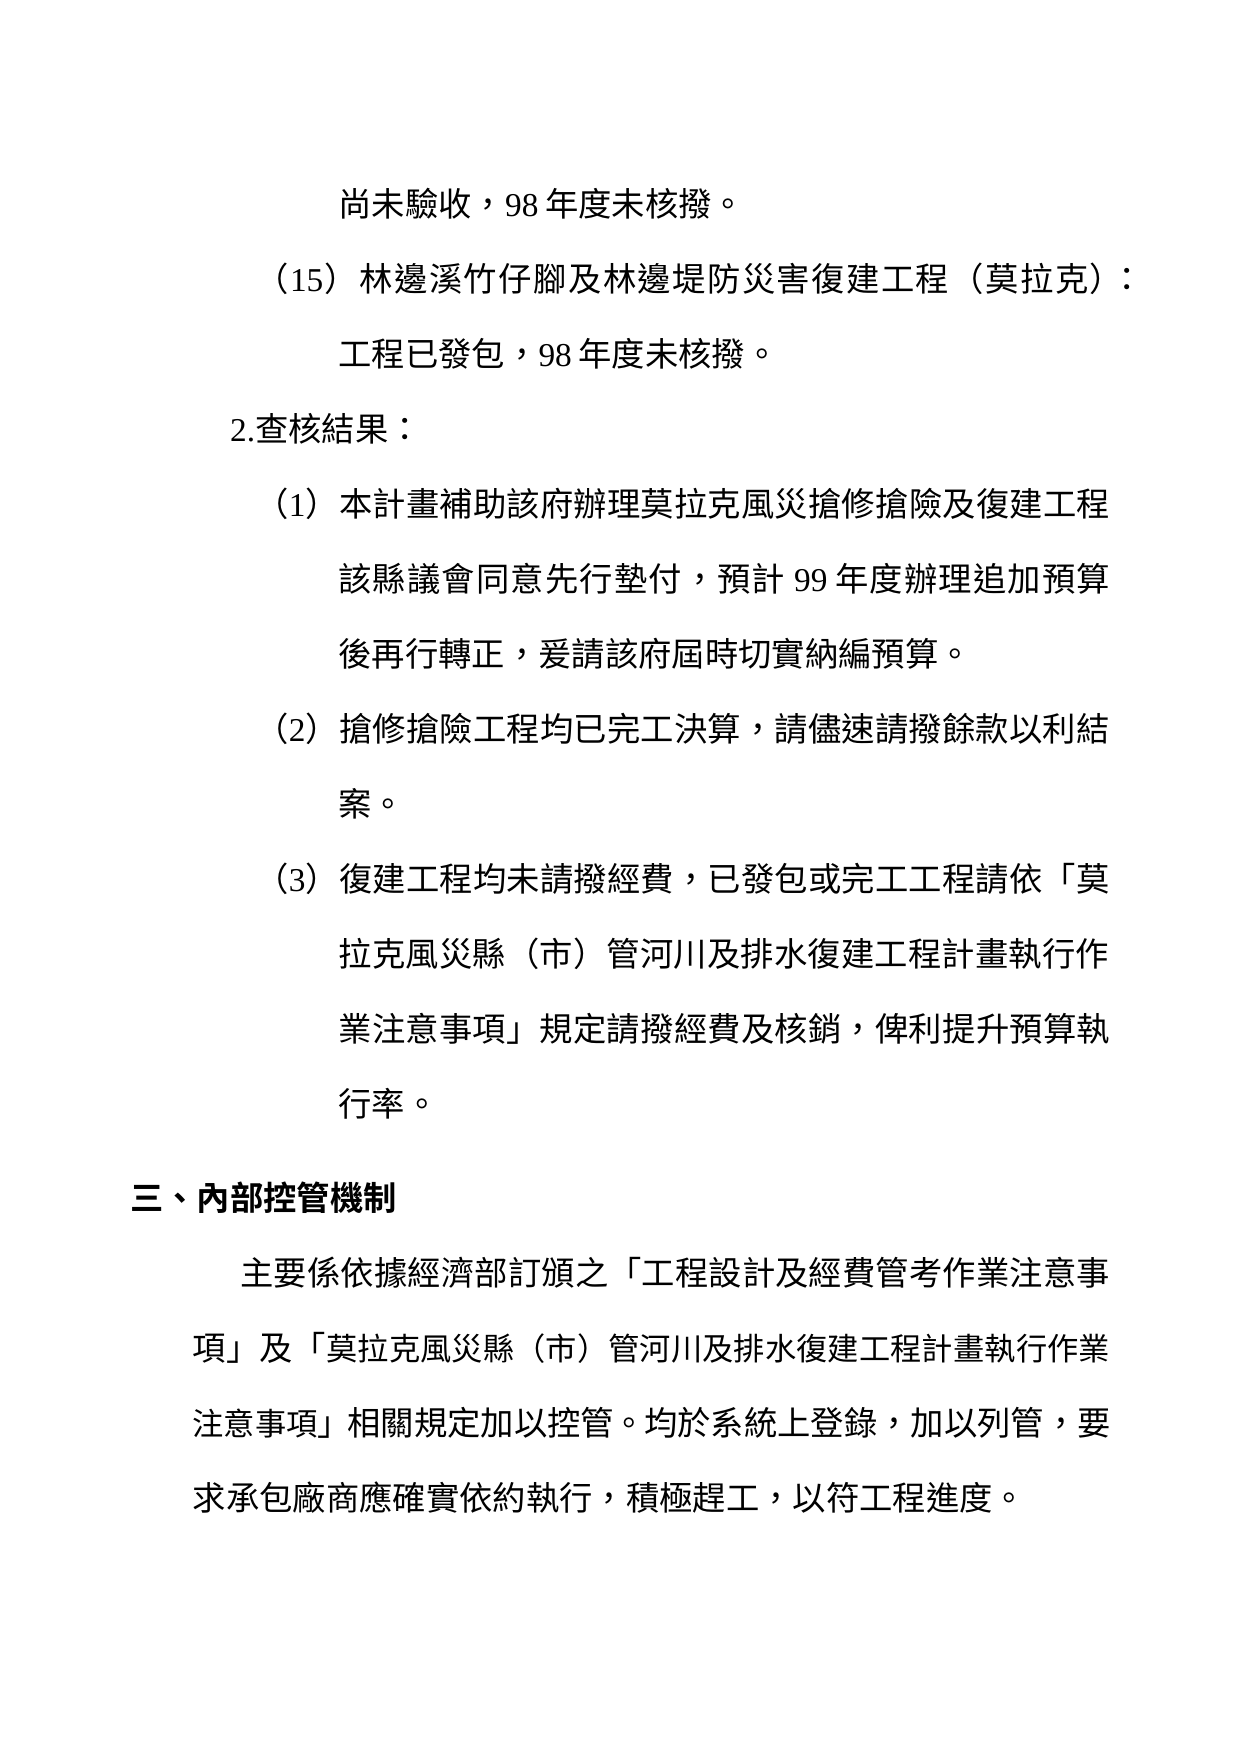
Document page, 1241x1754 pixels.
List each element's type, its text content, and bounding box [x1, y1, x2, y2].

text （2）搶修搶險工程均已完工決算，請儘速請撥餘款以利結案。 [255, 689, 1110, 839]
text （15）林邊溪竹仔腳及林邊堤防災害復建工程（莫拉克）：工程已發包，98年度未核撥。 [255, 239, 1110, 389]
text 尚未驗收，98年度未核撥。 [255, 164, 1110, 239]
text （1）本計畫補助該府辦理莫拉克風災搶修搶險及復建工程該縣議會同意先行墊付，預計99年度辦理追加預算後再行轉正，爰請該府屆時切實納編預算。 [255, 464, 1110, 689]
text 2.查核結果： [230, 389, 1110, 464]
text 三、內部控管機制 [130, 1158, 1110, 1233]
text （3）復建工程均未請撥經費，已發包或完工工程請依「莫拉克風災縣（市）管河川及排水復建工程計畫執行作業注意事項」規定請撥經費及核銷，俾利提升預算執行率。 [255, 839, 1110, 1139]
text 主要係依據經濟部訂頒之「工程設計及經費管考作業注意事項」及「莫拉克風災縣（市）管河川及排水復建工程計畫執行作業注意事項」相關規定加以控管。均於系統上登錄，加以列管，要求承包廠商應確實依約執行，積極趕工，以符工程進度。 [192, 1233, 1110, 1533]
